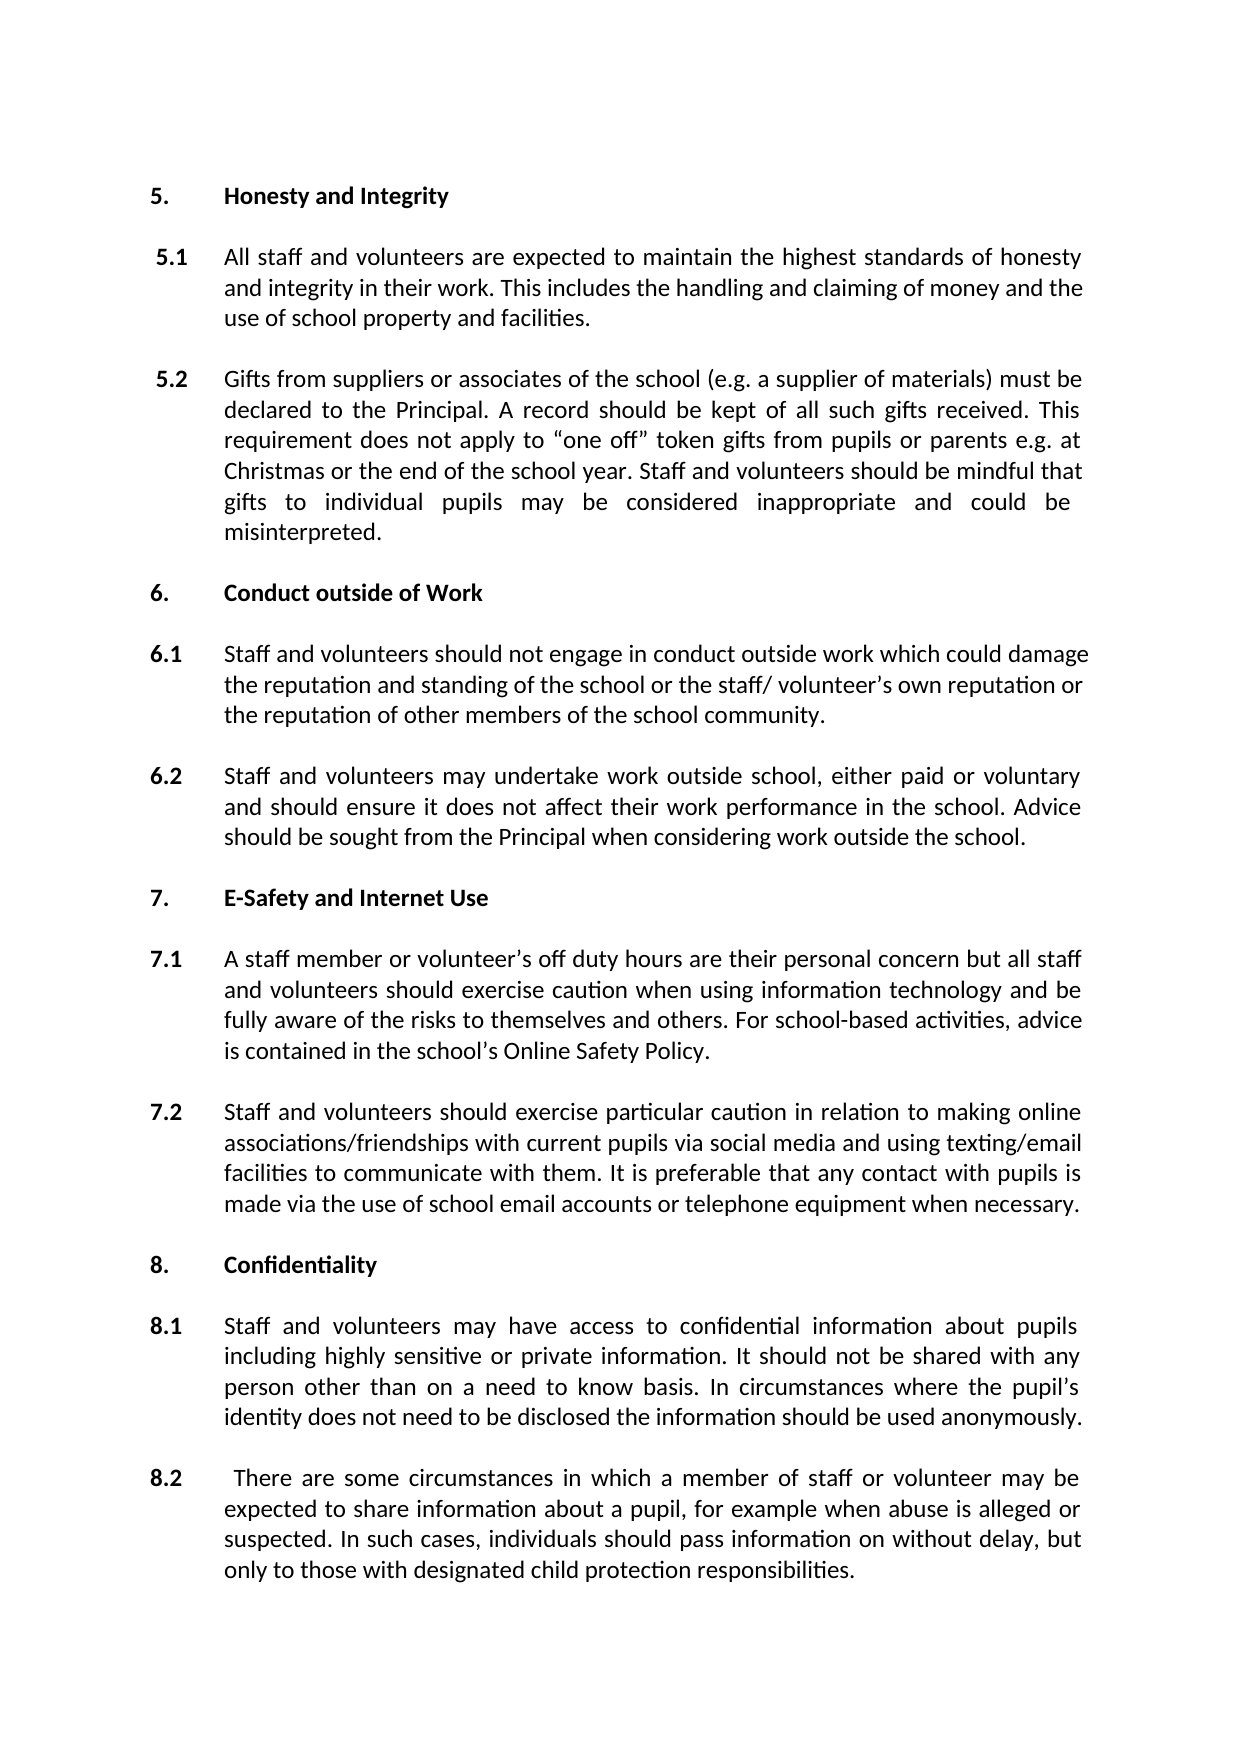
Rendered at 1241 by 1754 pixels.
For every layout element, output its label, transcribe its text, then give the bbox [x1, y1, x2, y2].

text 5.1 All staff and volunteers are expected to maintain the highest standards of honesty and integrity in their work. This includes the handling and claiming of money and the use of school property and facilities. [150, 242, 1090, 333]
text 8.2 There are some circumstances in which a member of staff or volunteer may be expected to share information about a pupil, for example when abuse is alleged or suspected. In such cases, individuals should pass information on without delay, but only to those with designated child protection responsibilities. [150, 1462, 1090, 1584]
text 8. Confidentiality [150, 1249, 1090, 1279]
text 5.2 Gifts from suppliers or associates of the school (e.g. a supplier of materials) must be declared to the Principal. A record should be kept of all such gifts received. This requirement does not apply to “one off” token gifts from pupils or parents e.g. at Christmas or the end of the school year. Staff and volunteers should be mindful that gifts to individual pupils may be considered inappropriate and could be misinterpreted. [150, 364, 1090, 547]
text 6. Conduct outside of Work [150, 577, 1090, 608]
text 7.1 A staff member or volunteer’s off duty hours are their personal concern but all staff and volunteers should exercise caution when using information technology and be fully aware of the risks to themselves and others. For school-based activities, advice is contained in the school’s Online Safety Policy. [150, 943, 1090, 1066]
text 8.1 Staff and volunteers may have access to confidential information about pupils including highly sensitive or private information. It should not be shared with any person other than on a need to know basis. In circumstances where the pupil’s identity does not need to be disclosed the information should be used anonymously. [150, 1310, 1090, 1432]
text 6.1 Staff and volunteers should not engage in conduct outside work which could damage the reputation and standing of the school or the staff/ volunteer’s own reputation or the reputation of other members of the school community. [150, 638, 1090, 730]
text 5. Honesty and Integrity [150, 181, 1090, 211]
text 7. E-Safety and Internet Use [150, 882, 1090, 913]
text 7.2 Staff and volunteers should exercise particular caution in relation to making online associations/friendships with current pupils via social media and using texting/email facilities to communicate with them. It is preferable that any contact with pupils is made via the use of school email accounts or telephone equipment when necessary. [150, 1096, 1090, 1218]
text 6.2 Staff and volunteers may undertake work outside school, either paid or voluntary and should ensure it does not affect their work performance in the school. Advice should be sought from the Principal when considering work outside the school. [150, 760, 1090, 852]
